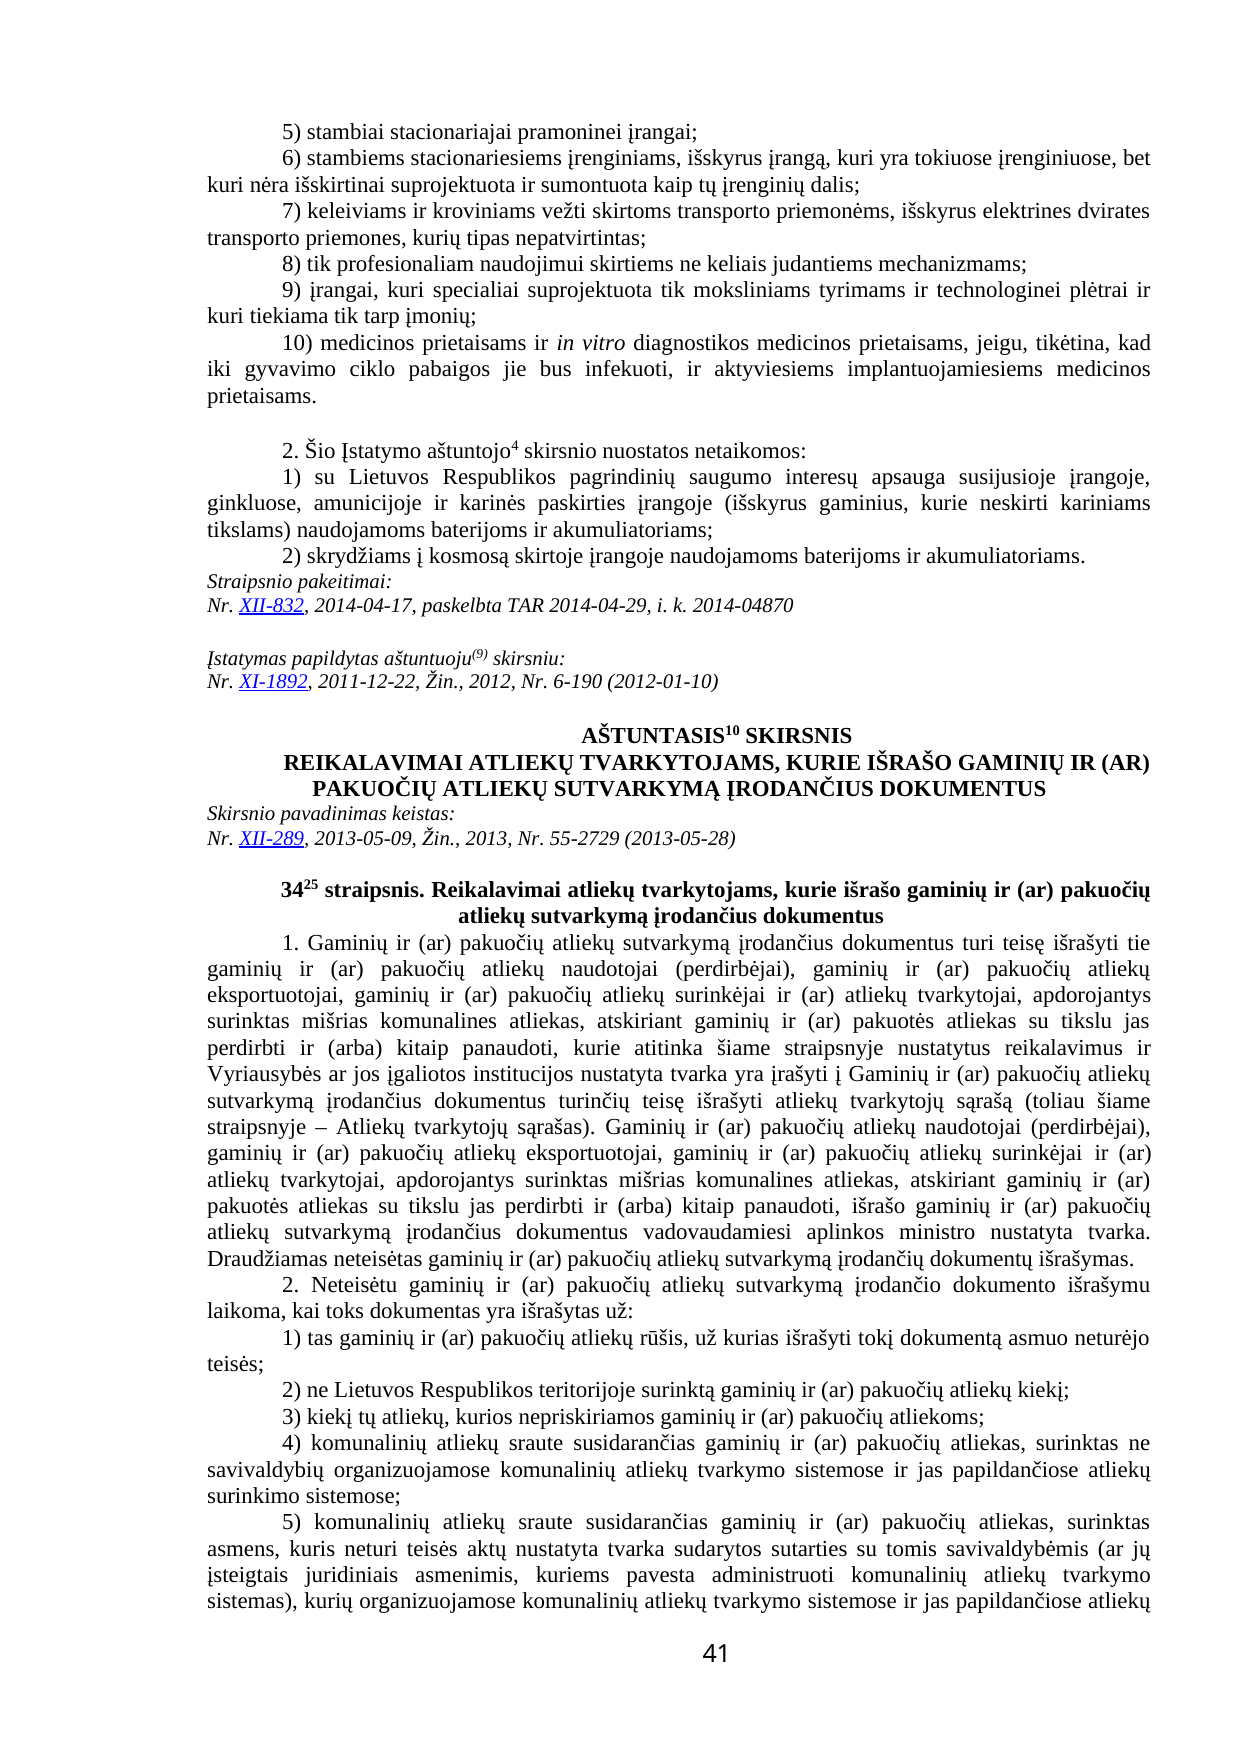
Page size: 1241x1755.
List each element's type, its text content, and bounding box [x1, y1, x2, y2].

text 5) komunalinių atliekų sraute susidarančias gaminių ir (ar) pakuočių atliekas, surinktas asmens, kuris neturi teisės aktų nustatyta tvarka sudarytos sutarties su tomis savivaldybėmis (ar jų įsteigtais juridiniais asmenimis, kuriems pavesta administruoti komunalinių atliekų tvarkymo sistemas), kurių organizuojamose komunalinių atliekų tvarkymo sistemose ir jas papildančiose atliekų [207, 1508, 1152, 1614]
text 2. Šio Įstatymo aštuntojo4 skirsnio nuostatos netaikomos: [207, 437, 1152, 463]
text 1) su Lietuvos Respublikos pagrindinių saugumo interesų apsauga susijusioje įrangoje, ginkluose, amunicijoje ir karinės paskirties įrangoje (išskyrus gaminius, kurie neskirti kariniams tikslams) naudojamoms baterijoms ir akumuliatoriams; [207, 463, 1152, 542]
text 6) stambiems stacionariesiems įrenginiams, išskyrus įrangą, kuri yra tokiuose įrenginiuose, bet kuri nėra išskirtinai suprojektuota ir sumontuota kaip tų įrenginių dalis; [207, 144, 1152, 197]
text 8) tik profesionaliam naudojimui skirtiems ne keliais judantiems mechanizmams; [207, 250, 1152, 276]
text 2. Neteisėtu gaminių ir (ar) pakuočių atliekų sutvarkymą įrodančio dokumento išrašymu laikoma, kai toks dokumentas yra išrašytas už: [207, 1271, 1152, 1324]
text 9) įrangai, kuri specialiai suprojektuota tik moksliniams tyrimams ir technologinei plėtrai ir kuri tiekiama tik tarp įmonių; [207, 276, 1152, 329]
text 3425 straipsnis. Reikalavimai atliekų tvarkytojams, kurie išrašo gaminių ir (ar) pakuočių atliekų sutvarkymą įrodančius dokumentus [281, 876, 1152, 928]
text 3) kiekį tų atliekų, kurios nepriskiriamos gaminių ir (ar) pakuočių atliekoms; [207, 1403, 1152, 1429]
text Straipsnio pakeitimai: [207, 568, 1152, 593]
text REIKALAVIMAI ATLIEKŲ TVARKYTOJAMS, KURIE IŠRAŠO GAMINIŲ IR (AR) PAKUOČIŲ ATLIEKŲ SUTVARKYMĄ ĮRODANČIUS DOKUMENTUS [207, 749, 1152, 801]
text Nr. XII-832, 2014-04-17, paskelbta TAR 2014-04-29, i. k. 2014-04870 [207, 593, 1152, 617]
text 1. Gaminių ir (ar) pakuočių atliekų sutvarkymą įrodančius dokumentus turi teisę išrašyti tie gaminių ir (ar) pakuočių atliekų naudotojai (perdirbėjai), gaminių ir (ar) pakuočių atliekų eksportuotojai, gaminių ir (ar) pakuočių atliekų surinkėjai ir (ar) atliekų tvarkytojai, apdorojantys surinktas mišrias komunalines atliekas, atskiriant gaminių ir (ar) pakuotės atliekas su tikslu jas perdirbti ir (arba) kitaip panaudoti, kurie atitinka šiame straipsnyje nustatytus reikalavimus ir Vyriausybės ar jos įgaliotos institucijos nustatyta tvarka yra įrašyti į Gaminių ir (ar) pakuočių atliekų sutvarkymą įrodančius dokumentus turinčių teisę išrašyti atliekų tvarkytojų sąrašą (toliau šiame straipsnyje – Atliekų tvarkytojų sąrašas). Gaminių ir (ar) pakuočių atliekų naudotojai (perdirbėjai), gaminių ir (ar) pakuočių atliekų eksportuotojai, gaminių ir (ar) pakuočių atliekų surinkėjai ir (ar) atliekų tvarkytojai, apdorojantys surinktas mišrias komunalines atliekas, atskiriant gaminių ir (ar) pakuotės atliekas su tikslu jas perdirbti ir (arba) kitaip panaudoti, išrašo gaminių ir (ar) pakuočių atliekų sutvarkymą įrodančius dokumentus vadovaudamiesi aplinkos ministro nustatyta tvarka. Draudžiamas neteisėtas gaminių ir (ar) pakuočių atliekų sutvarkymą įrodančių dokumentų išrašymas. [207, 928, 1152, 1271]
text Įstatymas papildytas aštuntuoju(9) skirsniu: [207, 645, 1152, 669]
text Nr. XII-289, 2013-05-09, Žin., 2013, Nr. 55-2729 (2013-05-28) [207, 825, 1152, 849]
text 4) komunalinių atliekų sraute susidarančias gaminių ir (ar) pakuočių atliekas, surinktas ne savivaldybių organizuojamose komunalinių atliekų tvarkymo sistemose ir jas papildančiose atliekų surinkimo sistemose; [207, 1429, 1152, 1508]
text 5) stambiai stacionariajai pramoninei įrangai; [207, 118, 1152, 144]
text 10) medicinos prietaisams ir in vitro diagnostikos medicinos prietaisams, jeigu, tikėtina, kad iki gyvavimo ciklo pabaigos jie bus infekuoti, ir aktyviesiems implantuojamiesiems medicinos prietaisams. [207, 329, 1152, 408]
text Skirsnio pavadinimas keistas: [207, 801, 1152, 825]
text AŠTUNTASIS10 SKIRSNIS [207, 722, 1152, 749]
text 2) skrydžiams į kosmosą skirtoje įrangoje naudojamoms baterijoms ir akumuliatoriams. [207, 542, 1152, 568]
text 7) keleiviams ir kroviniams vežti skirtoms transporto priemonėms, išskyrus elektrines dvirates transporto priemones, kurių tipas nepatvirtintas; [207, 197, 1152, 250]
text 1) tas gaminių ir (ar) pakuočių atliekų rūšis, už kurias išrašyti tokį dokumentą asmuo neturėjo teisės; [207, 1324, 1152, 1377]
text Nr. XI-1892, 2011-12-22, Žin., 2012, Nr. 6-190 (2012-01-10) [207, 669, 1152, 693]
text 2) ne Lietuvos Respublikos teritorijoje surinktą gaminių ir (ar) pakuočių atliekų kiekį; [207, 1377, 1152, 1403]
